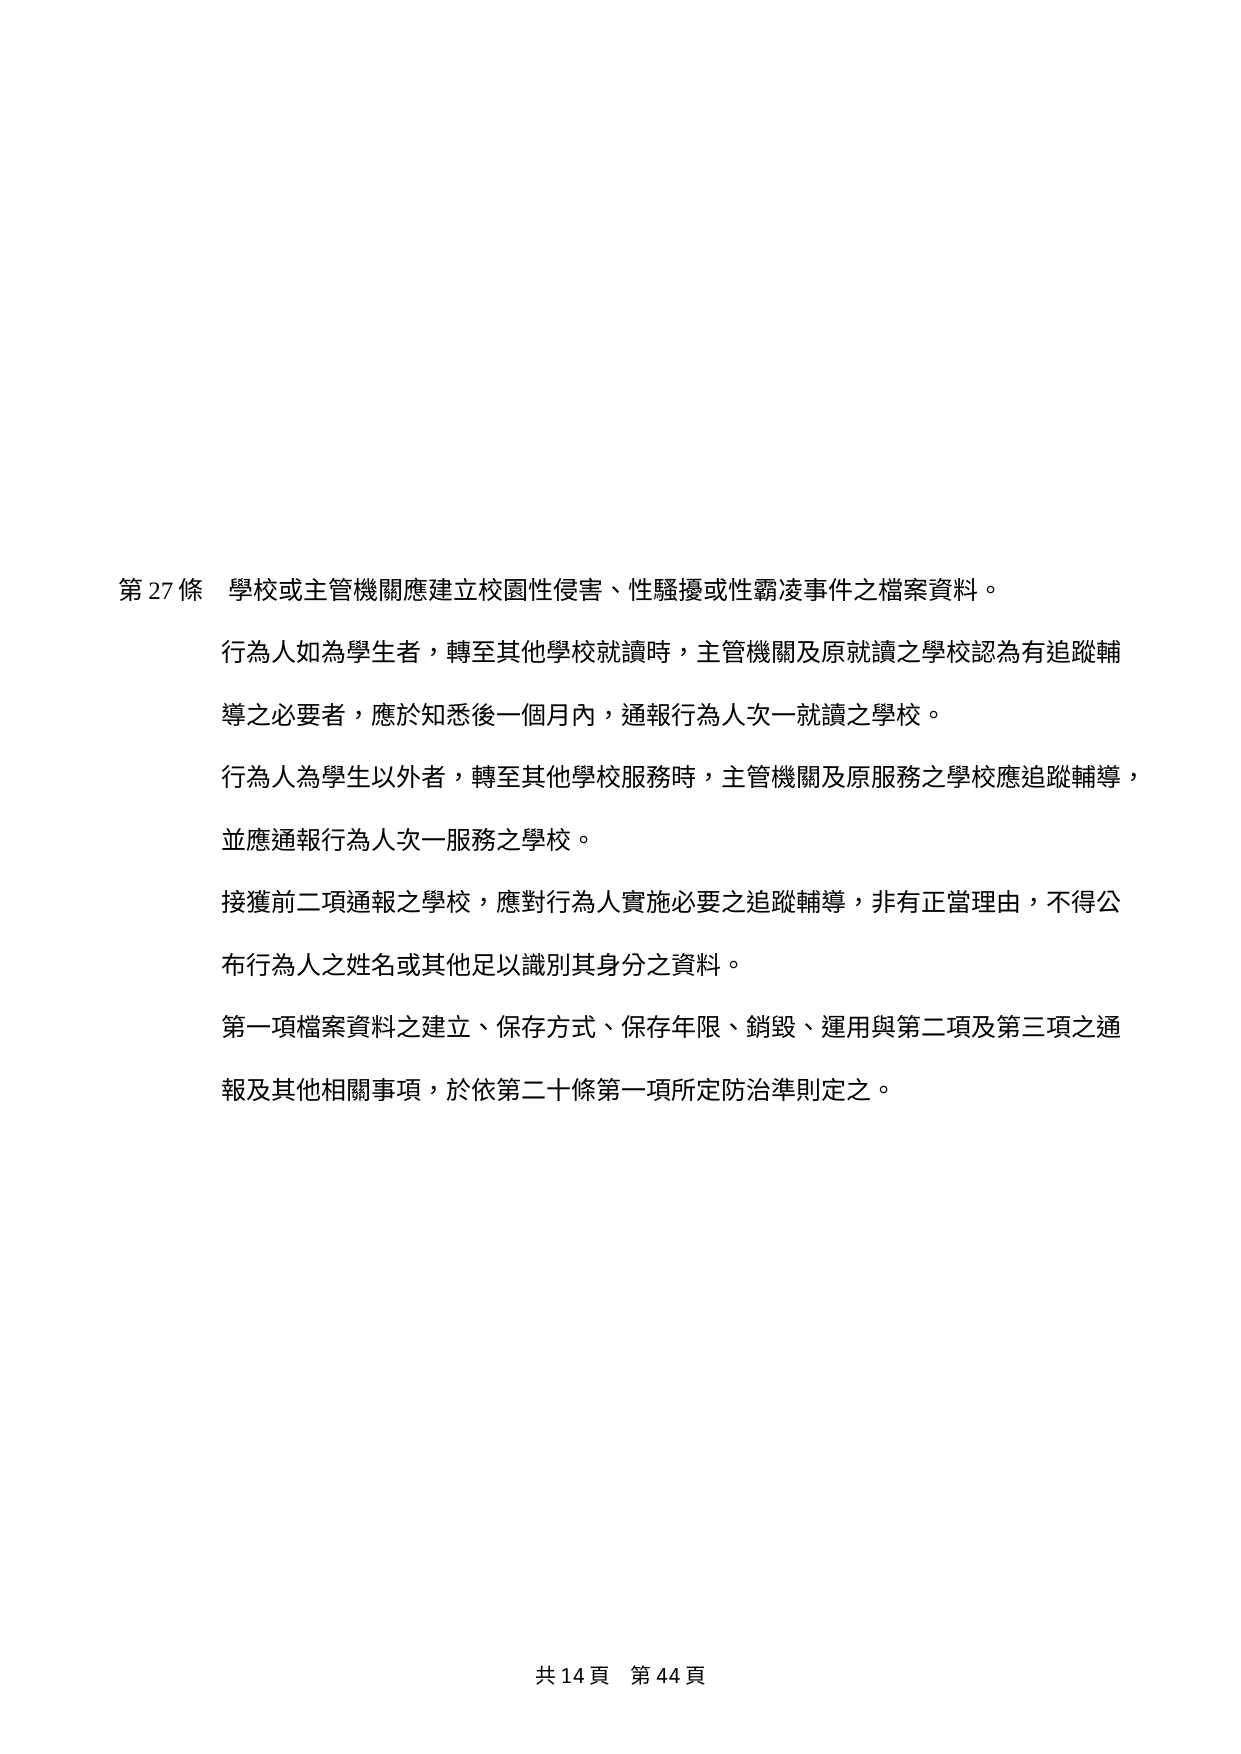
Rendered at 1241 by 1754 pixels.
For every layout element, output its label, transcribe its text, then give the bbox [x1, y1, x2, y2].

text 接獲前二項通報之學校，應對行為人實施必要之追蹤輔導，非有正當理由，不得公布行為人之姓名或其他足以識別其身分之資料。 [221, 859, 1122, 984]
text 第一項檔案資料之建立、保存方式、保存年限、銷毀、運用與第二項及第三項之通報及其他相關事項，於依第二十條第一項所定防治準則定之。 [221, 984, 1122, 1109]
text 行為人如為學生者，轉至其他學校就讀時，主管機關及原就讀之學校認為有追蹤輔導之必要者，應於知悉後一個月內，通報行為人次一就讀之學校。 [221, 609, 1122, 734]
text 行為人為學生以外者，轉至其他學校服務時，主管機關及原服務之學校應追蹤輔導，並應通報行為人次一服務之學校。 [221, 734, 1122, 859]
text 第27條 學校或主管機關應建立校園性侵害、性騷擾或性霸凌事件之檔案資料。 [118, 547, 1122, 609]
